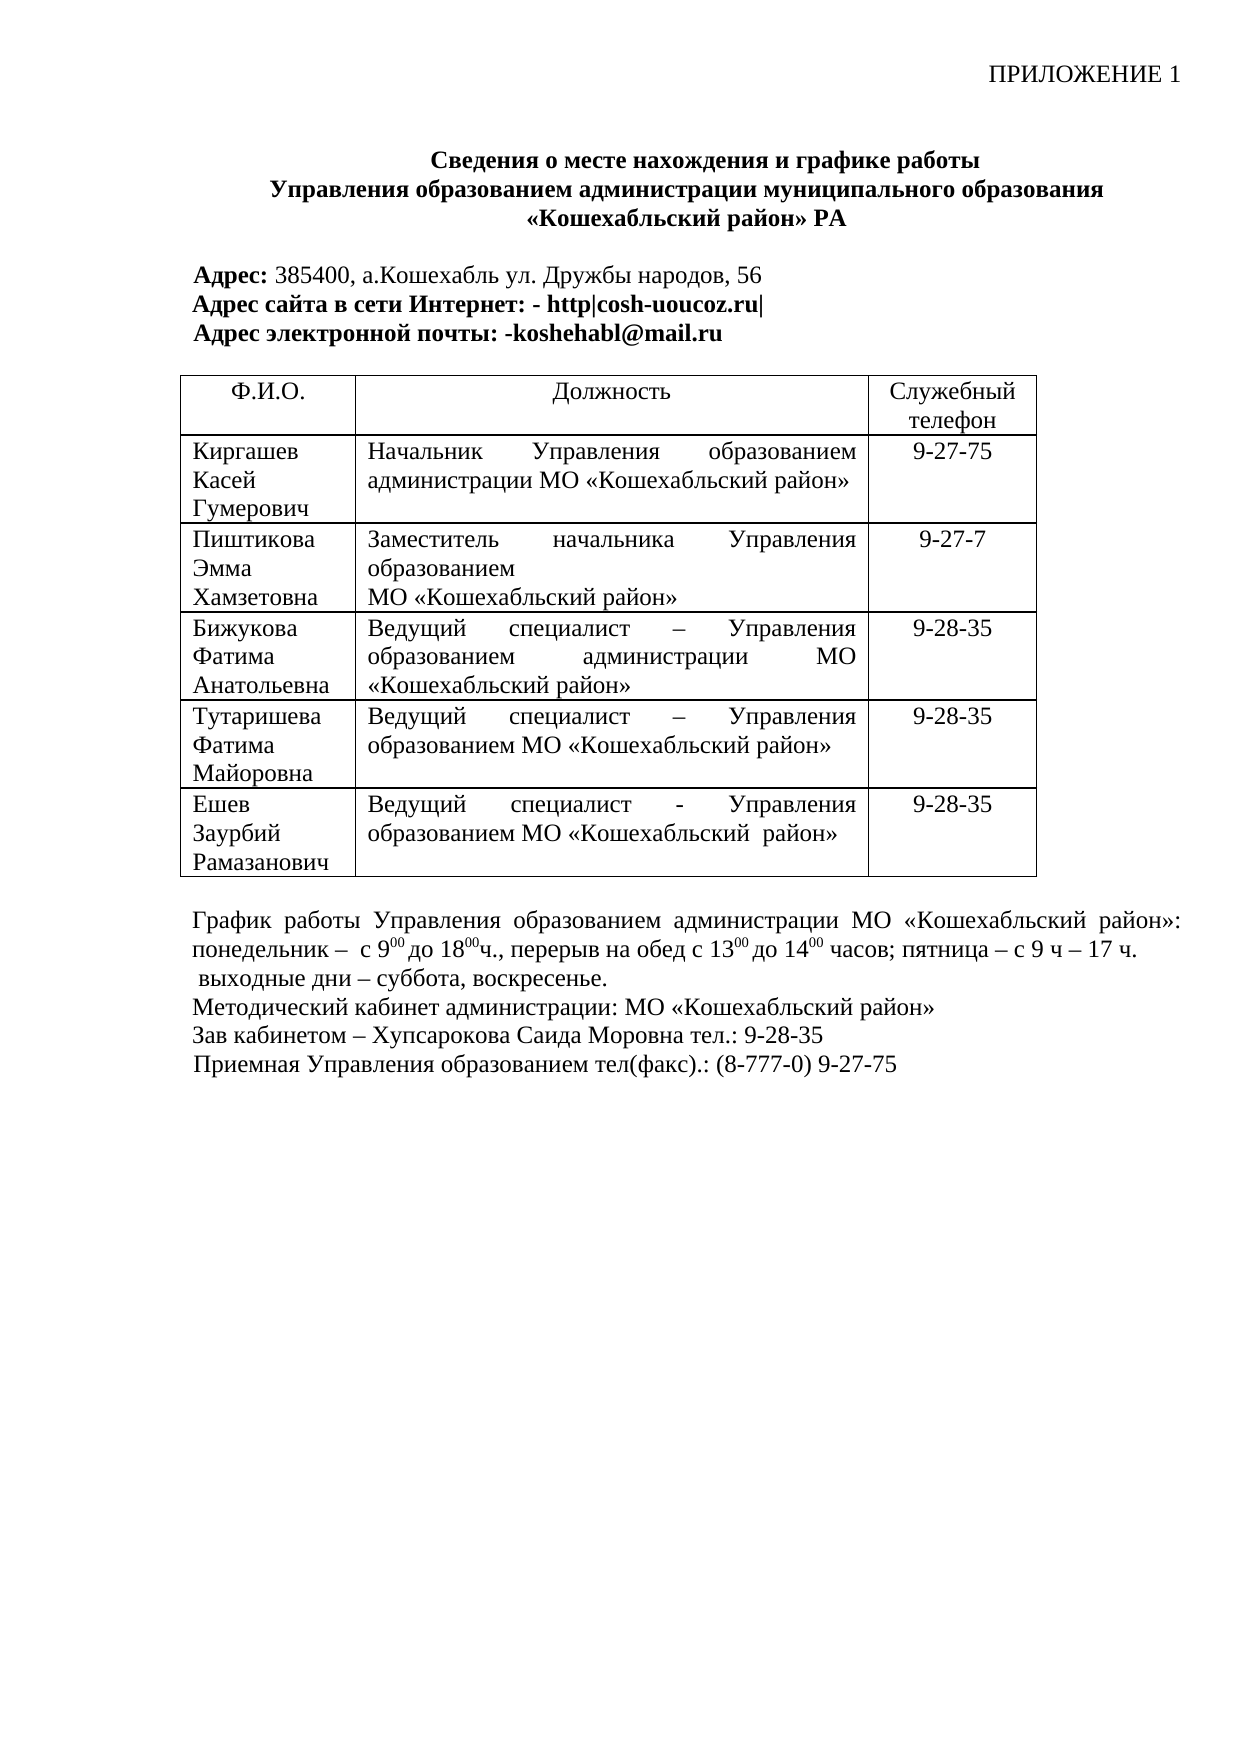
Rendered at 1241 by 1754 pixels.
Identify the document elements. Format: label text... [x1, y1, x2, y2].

table_cell Пиштикова Эмма Хамзетовна [181, 524, 355, 611]
text Управления образованием администрации муниципального образования «Кошехабльский район» РА [192, 174, 1181, 232]
table_cell Ешев Заурбий Рамазанович [181, 789, 355, 876]
table_cell 9-28-35 [869, 789, 1036, 876]
table_cell Ведущий специалист – Управления образованием администрации МО «Кошехабльский район» [356, 613, 868, 699]
table_cell 9-27-75 [869, 436, 1036, 522]
text выходные дни – суббота, воскресенье. [192, 963, 1181, 992]
table_cell Бижукова Фатима Анатольевна [181, 613, 355, 699]
text Методический кабинет администрации: МО «Кошехабльский район» [192, 992, 1181, 1020]
text Приемная Управления образованием тел(факс).: (8-777-0) 9-27-75 [118, 1049, 1181, 1078]
text Адрес сайта в сети Интернет: - http|cosh-uoucoz.ru| [192, 289, 1181, 318]
text ПРИЛОЖЕНИЕ 1 [512, 59, 1181, 88]
text Зав кабинетом – Хупсарокова Саида Моровна тел.: 9-28-35 [192, 1020, 1181, 1049]
text Адрес электронной почты: -koshehabl@mail.ru [193, 318, 1181, 347]
table_cell 9-27-7 [869, 524, 1036, 611]
table_cell 9-28-35 [869, 701, 1036, 787]
table_header Служебный телефон [869, 376, 1036, 434]
table_cell Киргашев Касей Гумерович [181, 436, 355, 522]
table_cell Ведущий специалист - Управления образованием МО «Кошехабльский район» [356, 789, 868, 876]
table_header Ф.И.О. [181, 376, 355, 434]
subtitle Сведения о месте нахождения и графике работы [192, 145, 1181, 174]
table_cell Тутаришева Фатима Майоровна [181, 701, 355, 787]
table_cell Заместитель начальника Управления образованием МО «Кошехабльский район» [356, 524, 868, 611]
table_cell 9-28-35 [869, 613, 1036, 699]
table_cell Ведущий специалист – Управления образованием МО «Кошехабльский район» [356, 701, 868, 787]
text Адрес: 385400, а.Кошехабль ул. Дружбы народов, 56 [193, 260, 1181, 289]
table_cell Начальник Управления образованием администрации МО «Кошехабльский район» [356, 436, 868, 522]
text График работы Управления образованием администрации МО «Кошехабльский район»: понедельник – с 900 до 1800ч., перерыв на обед с 1300 до 1400 часов; пятница – с 9 ч – 17 ч. [192, 905, 1181, 963]
table_header Должность [356, 376, 868, 434]
